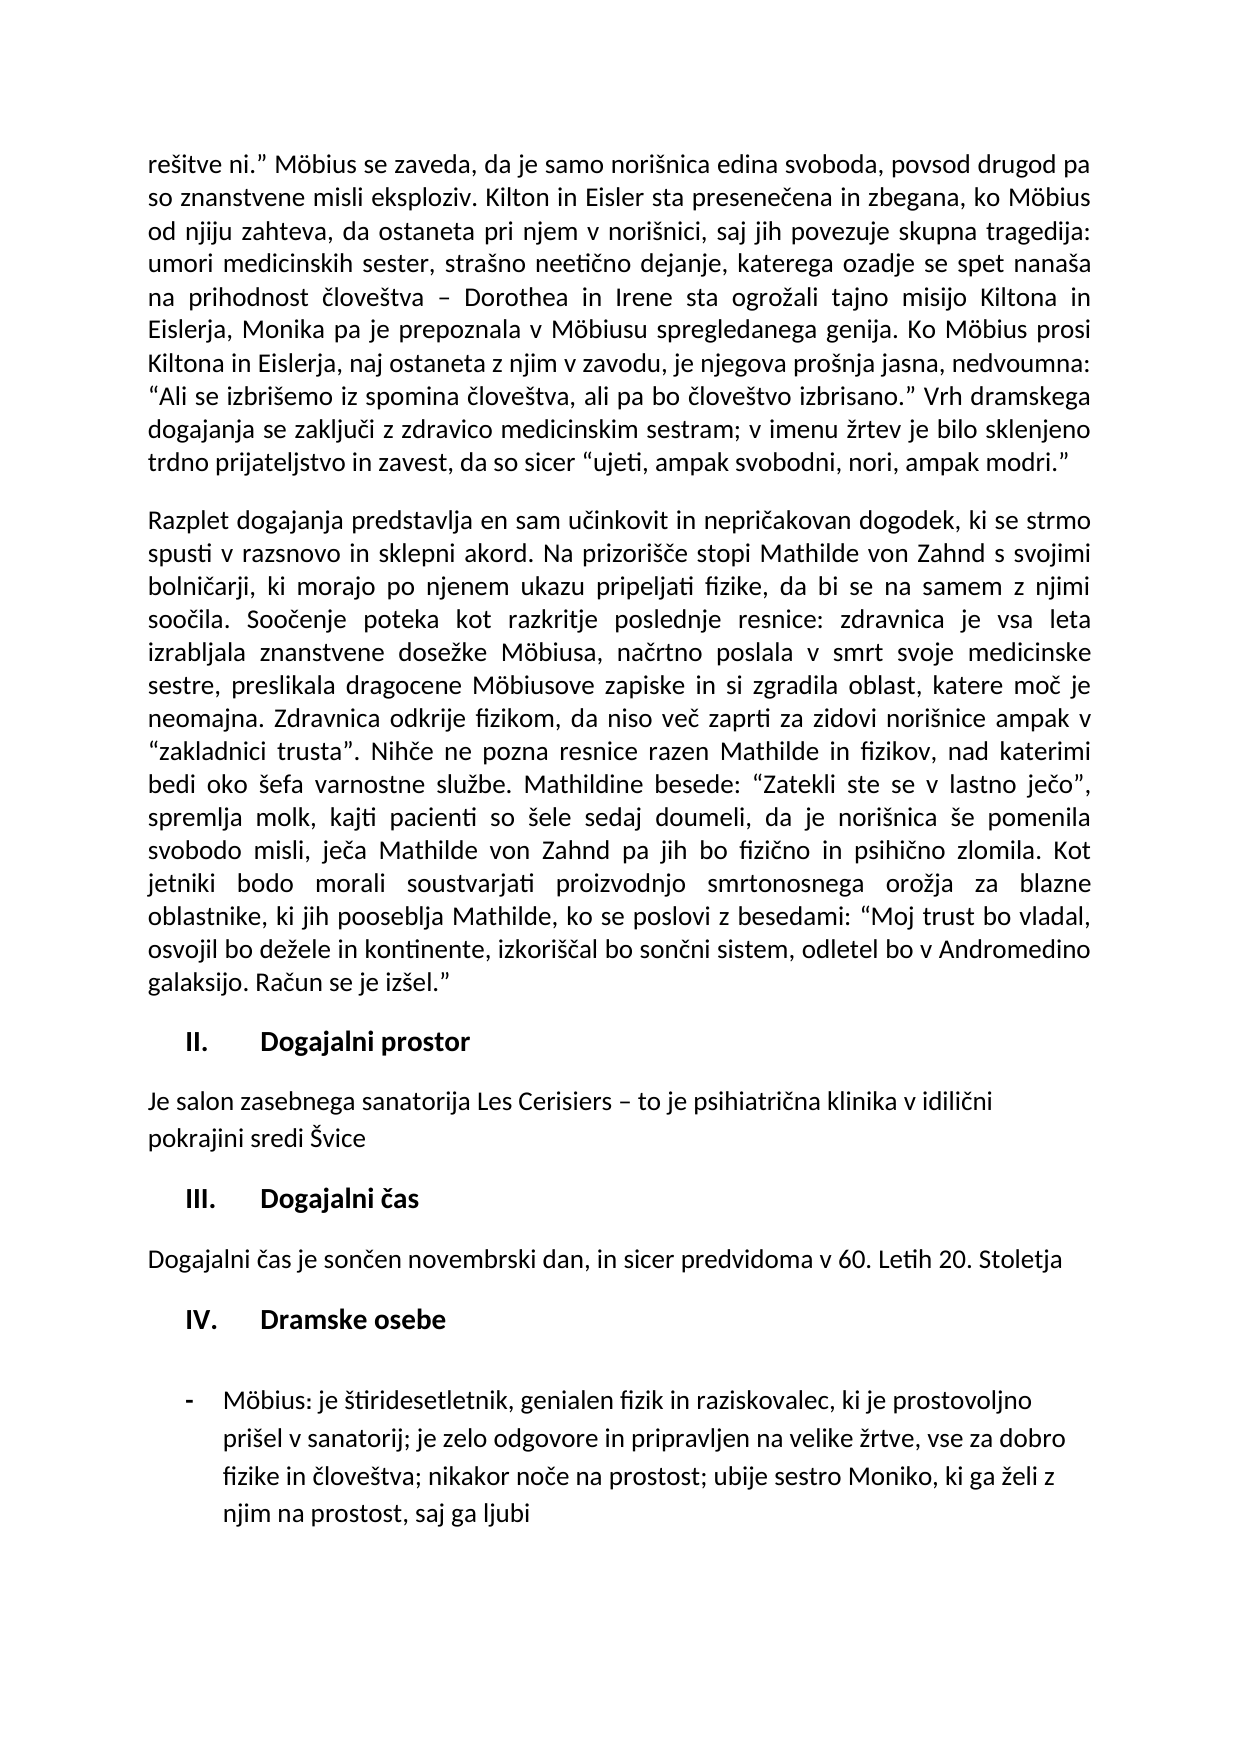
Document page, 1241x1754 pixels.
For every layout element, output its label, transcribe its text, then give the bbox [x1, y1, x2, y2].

list Dramske osebe [185, 1301, 1093, 1337]
text Dogajalni čas je sončen novembrski dan, in sicer predvidoma v 60. Letih 20. Stoletja [148, 1242, 1093, 1275]
text rešitve ni.” Möbius se zaveda, da je samo norišnica edina svoboda, povsod drugod pa so znanstvene misli eksploziv. Kilton in Eisler sta presenečena in zbegana, ko Möbius od njiju zahteva, da ostaneta pri njem v norišnici, saj jih povezuje skupna tragedija: umori medicinskih sester, strašno neetično dejanje, katerega ozadje se spet nanaša na prihodnost človeštva – Dorothea in Irene sta ogrožali tajno misijo Kiltona in Eislerja, Monika pa je prepoznala v Möbiusu spregledanega genija. Ko Möbius prosi Kiltona in Eislerja, naj ostaneta z njim v zavodu, je njegova prošnja jasna, nedvoumna: “Ali se izbrišemo iz spomina človeštva, ali pa bo človeštvo izbrisano.” Vrh dramskega dogajanja se zaključi z zdravico medicinskim sestram; v imenu žrtev je bilo sklenjeno trdno prijateljstvo in zavest, da so sicer “ujeti, ampak svobodni, nori, ampak modri.” [148, 148, 1093, 478]
list Möbius: je štiridesetletnik, genialen fizik in raziskovalec, ki je prostovoljno prišel v sanatorij; je zelo odgovore in pripravljen na velike žrtve, vse za dobro fizike in človeštva; nikakor noče na prostost; ubije sestro Moniko, ki ga želi z njim na prostost, saj ga ljubi [185, 1383, 1093, 1529]
text Razplet dogajanja predstavlja en sam učinkovit in nepričakovan dogodek, ki se strmo spusti v razsnovo in sklepni akord. Na prizorišče stopi Mathilde von Zahnd s svojimi bolničarji, ki morajo po njenem ukazu pripeljati fizike, da bi se na samem z njimi soočila. Soočenje poteka kot razkritje poslednje resnice: zdravnica je vsa leta izrabljala znanstvene dosežke Möbiusa, načrtno poslala v smrt svoje medicinske sestre, preslikala dragocene Möbiusove zapiske in si zgradila oblast, katere moč je neomajna. Zdravnica odkrije fizikom, da niso več zaprti za zidovi norišnice ampak v “zakladnici trusta”. Nihče ne pozna resnice razen Mathilde in fizikov, nad katerimi bedi oko šefa varnostne službe. Mathildine besede: “Zatekli ste se v lastno ječo”, spremlja molk, kajti pacienti so šele sedaj doumeli, da je norišnica še pomenila svobodo misli, ječa Mathilde von Zahnd pa jih bo fizično in psihično zlomila. Kot jetniki bodo morali soustvarjati proizvodnjo smrtonosnega orožja za blazne oblastnike, ki jih pooseblja Mathilde, ko se poslovi z besedami: “Moj trust bo vladal, osvojil bo dežele in kontinente, izkoriščal bo sončni sistem, odletel bo v Andromedino galaksijo. Račun se je izšel.” [148, 503, 1093, 998]
text Je salon zasebnega sanatorija Les Cerisiers – to je psihiatrična klinika v idilični pokrajini sredi Švice [148, 1084, 1093, 1155]
list Dogajalni prostor [185, 1023, 1093, 1059]
list Dogajalni čas [185, 1180, 1093, 1216]
